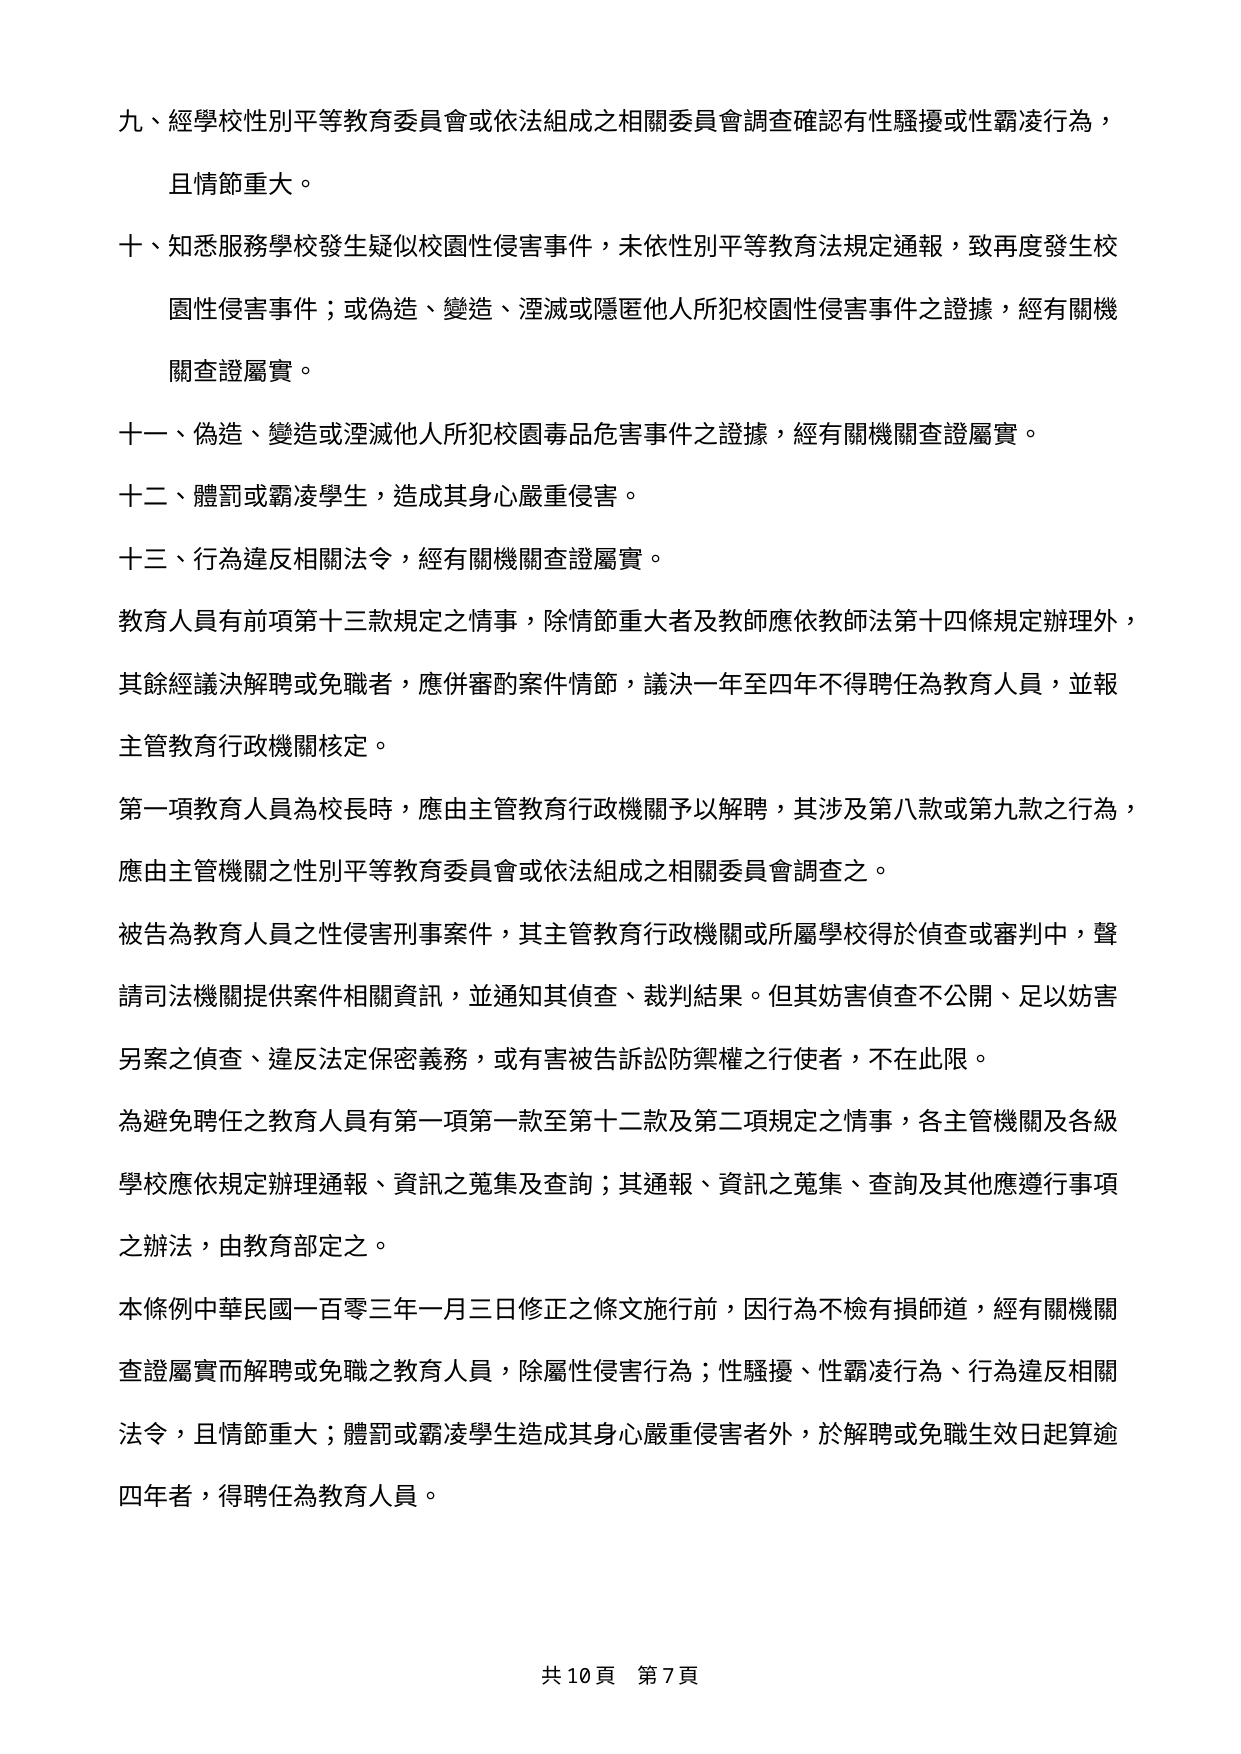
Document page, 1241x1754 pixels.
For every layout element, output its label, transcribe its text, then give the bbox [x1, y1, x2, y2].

text 教育人員有前項第十三款規定之情事，除情節重大者及教師應依教師法第十四條規定辦理外，其餘經議決解聘或免職者，應併審酌案件情節，議決一年至四年不得聘任為教育人員，並報主管教育行政機關核定。 [118, 578, 1122, 766]
text 十三、行為違反相關法令，經有關機關查證屬實。 [118, 516, 1122, 578]
text 九、經學校性別平等教育委員會或依法組成之相關委員會調查確認有性騷擾或性霸凌行為，且情節重大。 [118, 78, 1122, 203]
text 十一、偽造、變造或湮滅他人所犯校園毒品危害事件之證據，經有關機關查證屬實。 [118, 391, 1122, 453]
text 第一項教育人員為校長時，應由主管教育行政機關予以解聘，其涉及第八款或第九款之行為，應由主管機關之性別平等教育委員會或依法組成之相關委員會調查之。 [118, 766, 1122, 891]
text 十二、體罰或霸凌學生，造成其身心嚴重侵害。 [118, 453, 1122, 516]
text 為避免聘任之教育人員有第一項第一款至第十二款及第二項規定之情事，各主管機關及各級學校應依規定辦理通報、資訊之蒐集及查詢；其通報、資訊之蒐集、查詢及其他應遵行事項之辦法，由教育部定之。 [118, 1078, 1122, 1266]
text 本條例中華民國一百零三年一月三日修正之條文施行前，因行為不檢有損師道，經有關機關查證屬實而解聘或免職之教育人員，除屬性侵害行為；性騷擾、性霸凌行為、行為違反相關法令，且情節重大；體罰或霸凌學生造成其身心嚴重侵害者外，於解聘或免職生效日起算逾四年者，得聘任為教育人員。 [118, 1266, 1122, 1516]
text 十、知悉服務學校發生疑似校園性侵害事件，未依性別平等教育法規定通報，致再度發生校園性侵害事件；或偽造、變造、湮滅或隱匿他人所犯校園性侵害事件之證據，經有關機關查證屬實。 [118, 203, 1122, 391]
text 被告為教育人員之性侵害刑事案件，其主管教育行政機關或所屬學校得於偵查或審判中，聲請司法機關提供案件相關資訊，並通知其偵查、裁判結果。但其妨害偵查不公開、足以妨害另案之偵查、違反法定保密義務，或有害被告訴訟防禦權之行使者，不在此限。 [118, 891, 1122, 1078]
